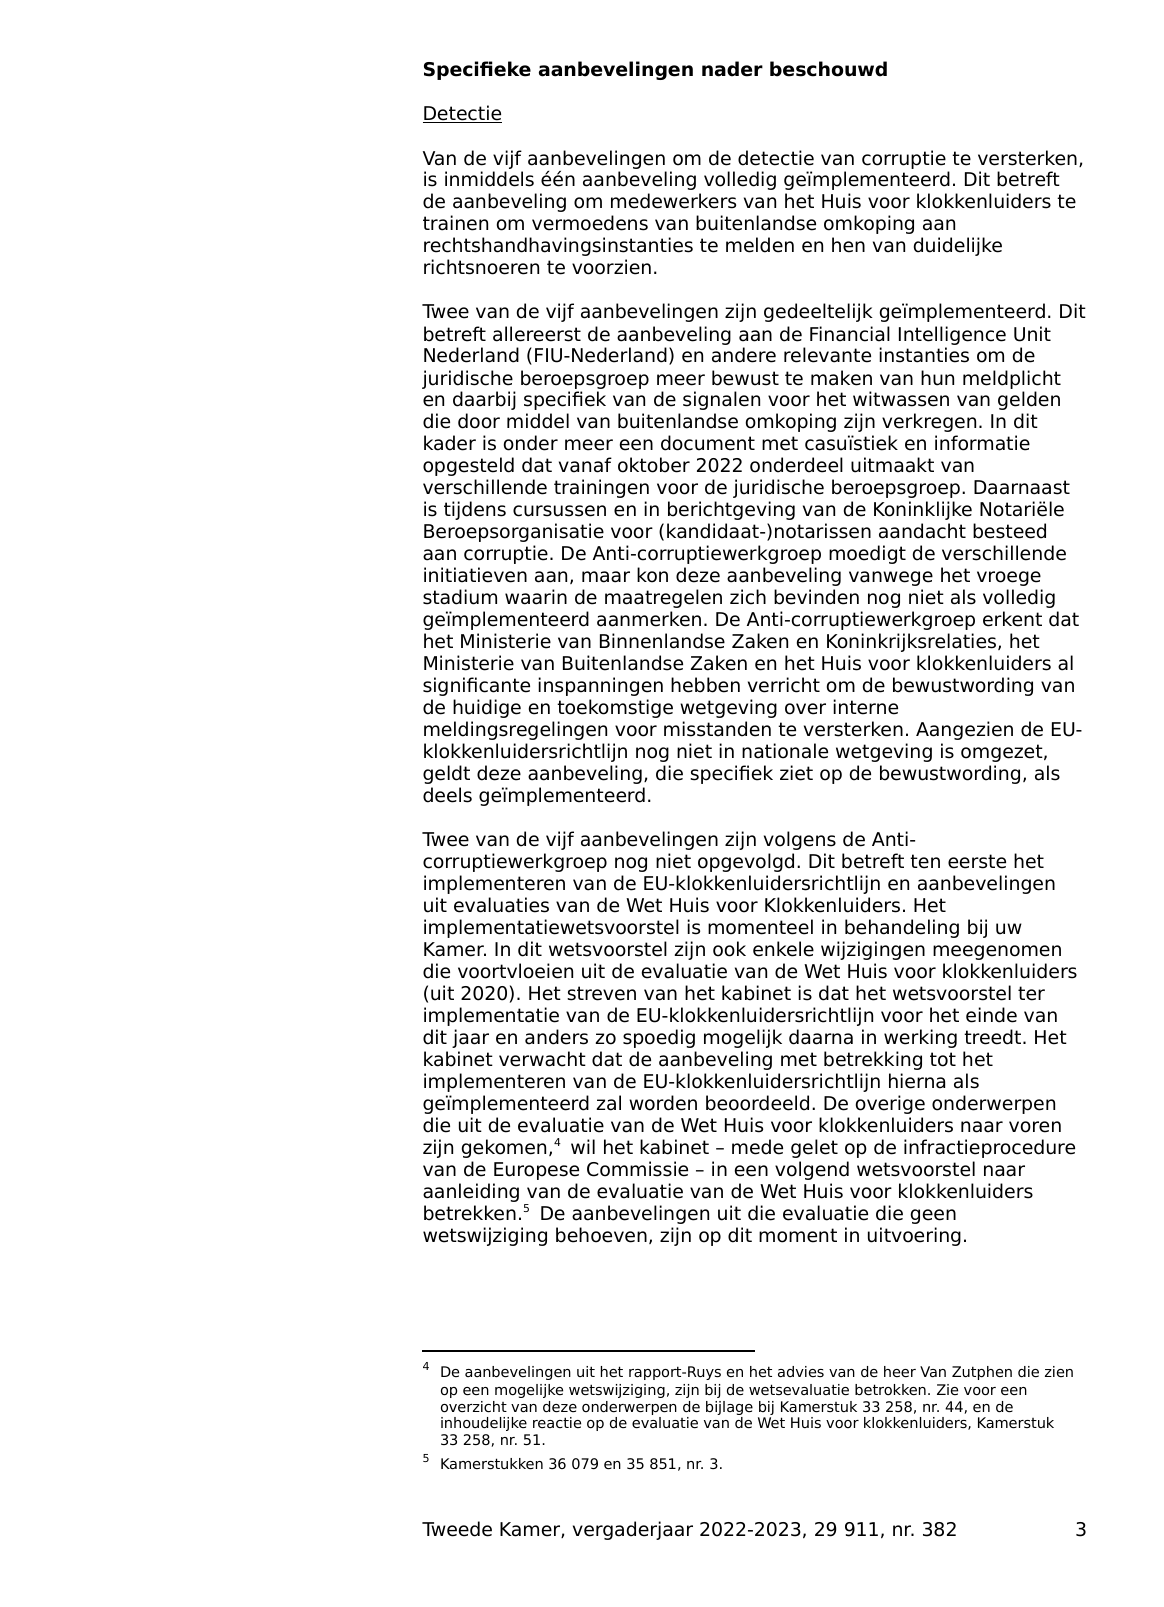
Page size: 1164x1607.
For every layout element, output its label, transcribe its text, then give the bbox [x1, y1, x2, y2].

text De aanbevelingen uit het rapport-Ruys en het advies van de heer Van Zutphen die zien op een mogelijke wetswijziging, zijn bij de wetsevaluatie betrokken. Zie voor een overzicht van deze onderwerpen de bijlage bij Kamerstuk 33 258, nr. 44, en de inhoudelijke reactie op de evaluatie van de Wet Huis voor klokkenluiders, Kamerstuk 33 258, nr. 51. [422, 1360, 1087, 1449]
subtitle Specifieke aanbevelingen nader beschouwd [422, 59, 1087, 81]
text Twee van de vijf aanbevelingen zijn volgens de Anti-corruptiewerkgroep nog niet opgevolgd. Dit betreft ten eerste het implementeren van de EU-klokkenluidersrichtlijn en aanbevelingen uit evaluaties van de Wet Huis voor Klokkenluiders. Het implementatiewetsvoorstel is momenteel in behandeling bij uw Kamer. In dit wetsvoorstel zijn ook enkele wijzigingen meegenomen die voortvloeien uit de evaluatie van de Wet Huis voor klokkenluiders (uit 2020). Het streven van het kabinet is dat het wetsvoorstel ter implementatie van de EU-klokkenluidersrichtlijn voor het einde van dit jaar en anders zo spoedig mogelijk daarna in werking treedt. Het kabinet verwacht dat de aanbeveling met betrekking tot het implementeren van de EU-klokkenluidersrichtlijn hierna als geïmplementeerd zal worden beoordeeld. De overige onderwerpen die uit de evaluatie van de Wet Huis voor klokkenluiders naar voren zijn gekomen, wil het kabinet – mede gelet op de infractieprocedure van de Europese Commissie – in een volgend wetsvoorstel naar aanleiding van de evaluatie van de Wet Huis voor klokkenluiders betrekken. De aanbevelingen uit die evaluatie die geen wetswijziging behoeven, zijn op dit moment in uitvoering. [422, 829, 1087, 1247]
text Twee van de vijf aanbevelingen zijn gedeeltelijk geïmplementeerd. Dit betreft allereerst de aanbeveling aan de Financial Intelligence Unit Nederland (FIU-Nederland) en andere relevante instanties om de juridische beroepsgroep meer bewust te maken van hun meldplicht en daarbij specifiek van de signalen voor het witwassen van gelden die door middel van buitenlandse omkoping zijn verkregen. In dit kader is onder meer een document met casuïstiek en informatie opgesteld dat vanaf oktober 2022 onderdeel uitmaakt van verschillende trainingen voor de juridische beroepsgroep. Daarnaast is tijdens cursussen en in berichtgeving van de Koninklijke Notariële Beroepsorganisatie voor (kandidaat-)notarissen aandacht besteed aan corruptie. De Anti-corruptiewerkgroep moedigt de verschillende initiatieven aan, maar kon deze aanbeveling vanwege het vroege stadium waarin de maatregelen zich bevinden nog niet als volledig geïmplementeerd aanmerken. De Anti-corruptiewerkgroep erkent dat het Ministerie van Binnenlandse Zaken en Koninkrijksrelaties, het Ministerie van Buitenlandse Zaken en het Huis voor klokkenluiders al significante inspanningen hebben verricht om de bewustwording van de huidige en toekomstige wetgeving over interne meldingsregelingen voor misstanden te versterken. Aangezien de EU-klokkenluidersrichtlijn nog niet in nationale wetgeving is omgezet, geldt deze aanbeveling, die specifiek ziet op de bewustwording, als deels geïmplementeerd. [422, 301, 1087, 807]
text Kamerstukken 36 079 en 35 851, nr. 3. [422, 1452, 1087, 1474]
subtitle Detectie [422, 103, 1087, 125]
text Van de vijf aanbevelingen om de detectie van corruptie te versterken, is inmiddels één aanbeveling volledig geïmplementeerd. Dit betreft de aanbeveling om medewerkers van het Huis voor klokkenluiders te trainen om vermoedens van buitenlandse omkoping aan rechtshandhavingsinstanties te melden en hen van duidelijke richtsnoeren te voorzien. [422, 147, 1087, 279]
